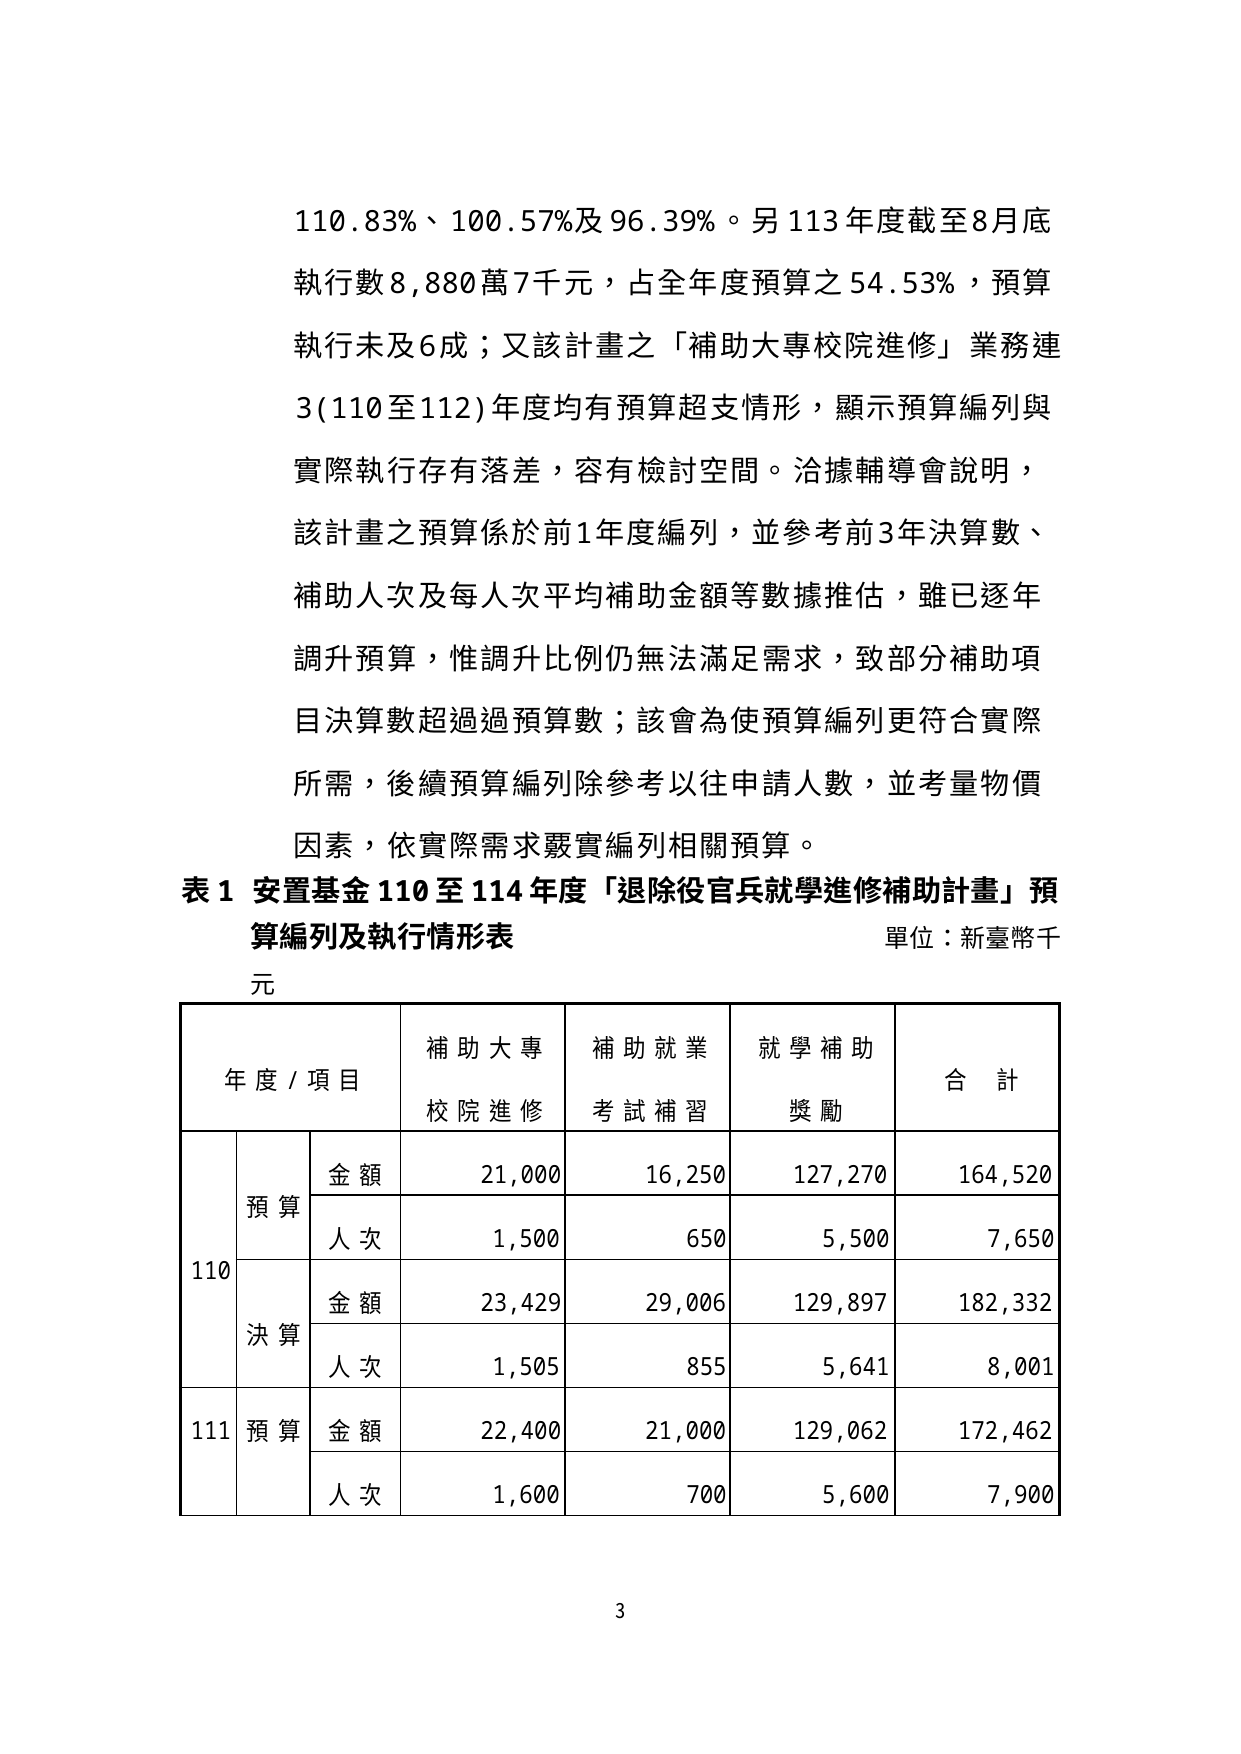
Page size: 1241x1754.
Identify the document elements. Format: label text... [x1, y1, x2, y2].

table_cell 7,650 [896, 1196, 1058, 1258]
table_cell 21,000 [566, 1388, 729, 1451]
table_cell 29,006 [566, 1260, 729, 1322]
table_cell 182,332 [896, 1260, 1058, 1322]
table_cell 人次 [311, 1324, 400, 1387]
table_cell 855 [566, 1324, 729, 1387]
table_cell 人次 [311, 1452, 400, 1515]
table_cell 人次 [311, 1196, 400, 1258]
table_cell 22,400 [401, 1388, 564, 1451]
table_cell 129,897 [731, 1260, 894, 1322]
table_cell 預算 [237, 1132, 309, 1258]
table_cell 129,062 [731, 1388, 894, 1451]
table_cell 23,429 [401, 1260, 564, 1322]
table_cell 700 [566, 1452, 729, 1515]
table_cell 8,001 [896, 1324, 1058, 1387]
table_cell 127,270 [731, 1132, 894, 1194]
text 110.83%、100.57%及96.39%。另113年度截至8月底執行數8,880萬7千元，占全年度預算之54.53%，預算執行未及6成；又該計畫之「補助大專校院進修」業務連3(110至112)年度均有預算超支情形，顯示預算編列與實際執行存有落差，容有檢討空間。洽據輔導會說明，該計畫之預算係於前1年度編列，並參考前3年決算數、補助人次及每人次平均補助金額等數據推估，雖已逐年調升預算，惟調升比例仍無法滿足需求，致部分補助項目決算數超過過預算數；該會為使預算編列更符合實際所需，後續預算編列除參考以往申請人數，並考量物價因素，依實際需求覈實編列相關預算。 [266, 177, 1063, 865]
table_cell 1,505 [401, 1324, 564, 1387]
table_header 補助就業考試補習 [566, 1005, 729, 1130]
table_cell 1,500 [401, 1196, 564, 1258]
table_cell 111 [182, 1388, 236, 1515]
table_cell 21,000 [401, 1132, 564, 1194]
table_header 補助大專校院進修 [401, 1005, 564, 1130]
table_cell 決算 [237, 1260, 309, 1387]
table_cell 5,641 [731, 1324, 894, 1387]
table_cell 預算 [237, 1388, 309, 1515]
table_header 就學補助獎勵 [731, 1005, 894, 1130]
table_cell 金額 [311, 1260, 400, 1322]
table_cell 5,600 [731, 1452, 894, 1515]
table_cell 金額 [311, 1388, 400, 1451]
table_cell 164,520 [896, 1132, 1058, 1194]
table_cell 5,500 [731, 1196, 894, 1258]
table_cell 7,900 [896, 1452, 1058, 1515]
table_cell 1,600 [401, 1452, 564, 1515]
text 表1 安置基金110至114年度「退除役官兵就學進修補助計畫」預算編列及執行情形表 單位：新臺幣千元 [182, 865, 1061, 1002]
table_cell 16,250 [566, 1132, 729, 1194]
table_cell 172,462 [896, 1388, 1058, 1451]
table_header 合 計 [896, 1005, 1058, 1130]
table_header 年度/項目 [182, 1005, 400, 1130]
table_cell 110 [182, 1132, 236, 1387]
table_cell 金額 [311, 1132, 400, 1194]
table_cell 650 [566, 1196, 729, 1258]
